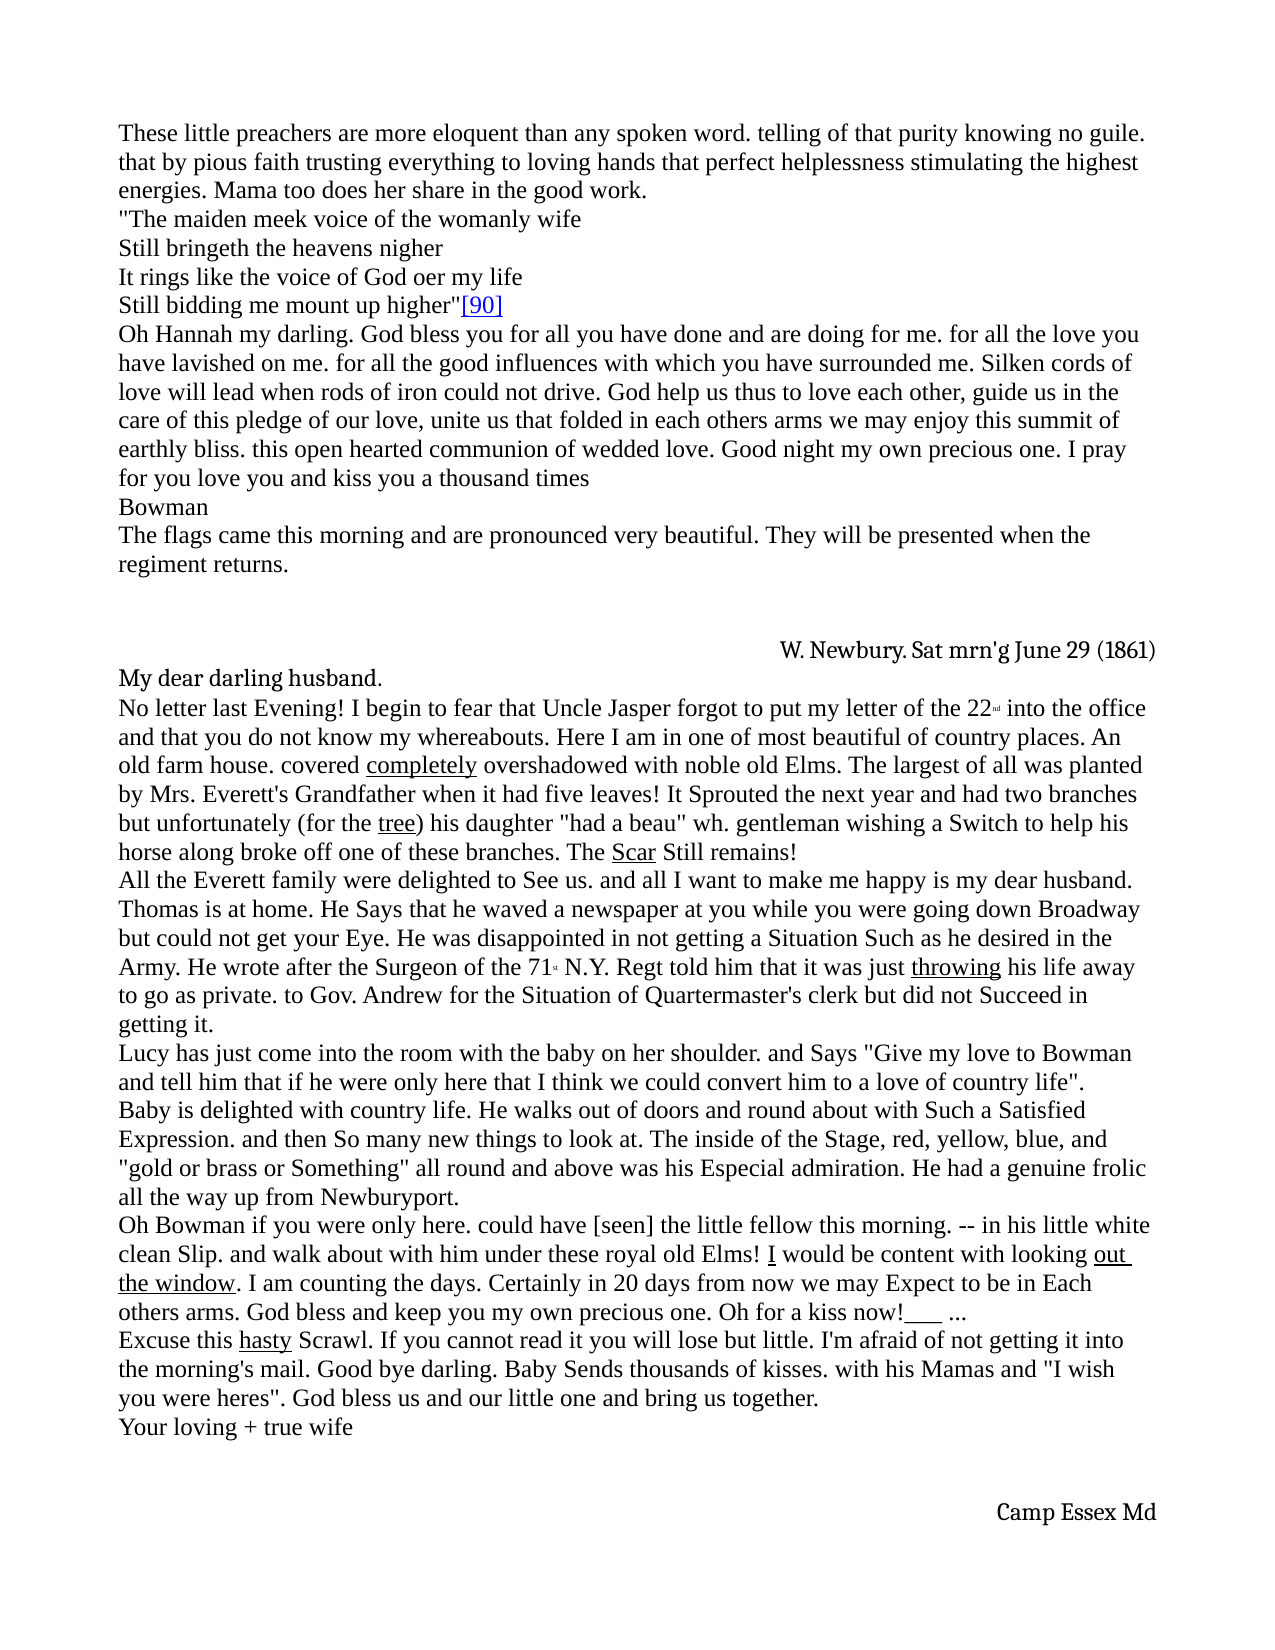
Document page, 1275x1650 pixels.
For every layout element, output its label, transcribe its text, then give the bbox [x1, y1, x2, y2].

text Bowman [118, 492, 1157, 521]
text W. Newbury. Sat mrn'g June 29 (1861) [118, 636, 1157, 664]
text Lucy has just come into the room with the baby on her shoulder. and Says "Give my love to Bowman and tell him that if he were only here that I think we could convert him to a love of country life". [118, 1038, 1157, 1096]
text My dear darling husband. [118, 664, 1157, 693]
text Excuse this hasty Scrawl. If you cannot read it you will lose but little. I'm afraid of not getting it into the morning's mail. Good bye darling. Baby Sends thousands of kisses. with his Mamas and "I wish you were heres". God bless us and our little one and bring us together. [118, 1326, 1157, 1412]
text Camp Essex Md [118, 1498, 1157, 1527]
text "The maiden meek voice of the womanly wife [118, 204, 1157, 233]
text Your loving + true wife [118, 1412, 1157, 1441]
text Still bringeth the heavens nigher [118, 233, 1157, 262]
text These little preachers are more eloquent than any spoken word. telling of that purity knowing no guile. that by pious faith trusting everything to loving hands that perfect helplessness stimulating the highest energies. Mama too does her share in the good work. [118, 118, 1157, 204]
text The flags came this morning and are pronounced very beautiful. They will be presented when the regiment returns. [118, 521, 1157, 578]
text All the Everett family were delighted to See us. and all I want to make me happy is my dear husband. Thomas is at home. He Says that he waved a newspaper at you while you were going down Broadway but could not get your Eye. He was disappointed in not getting a Situation Such as he desired in the Army. He wrote after the Surgeon of the 71st N.Y. Regt told him that it was just throwing his life away to go as private. to Gov. Andrew for the Situation of Quartermaster's clerk but did not Succeed in getting it. [118, 866, 1157, 1038]
text Oh Hannah my darling. God bless you for all you have done and are doing for me. for all the love you have lavished on me. for all the good influences with which you have surrounded me. Silken cords of love will lead when rods of iron could not drive. God help us thus to love each other, guide us in the care of this pledge of our love, unite us that folded in each others arms we may enjoy this summit of earthly bliss. this open hearted communion of wedded love. Good night my own precious one. I pray for you love you and kiss you a thousand times [118, 319, 1157, 492]
text No letter last Evening! I begin to fear that Uncle Jasper forgot to put my letter of the 22nd into the office and that you do not know my whereabouts. Here I am in one of most beautiful of country places. An old farm house. covered completely overshadowed with noble old Elms. The largest of all was planted by Mrs. Everett's Grandfather when it had five leaves! It Sprouted the next year and had two branches but unfortunately (for the tree) his daughter "had a beau" wh. gentleman wishing a Switch to help his horse along broke off one of these branches. The Scar Still remains! [118, 693, 1157, 866]
text It rings like the voice of God oer my life [118, 262, 1157, 291]
text Baby is delighted with country life. He walks out of doors and round about with Such a Satisfied Expression. and then So many new things to look at. The inside of the Stage, red, yellow, blue, and "gold or brass or Something" all round and above was his Especial admiration. He had a genuine frolic all the way up from Newburyport. [118, 1096, 1157, 1211]
text Still bidding me mount up higher"[90] [118, 291, 1157, 319]
text Oh Bowman if you were only here. could have [seen] the little fellow this morning. -- in his little white clean Slip. and walk about with him under these royal old Elms! I would be content with looking out the window. I am counting the days. Certainly in 20 days from now we may Expect to be in Each others arms. God bless and keep you my own precious one. Oh for a kiss now!___ ... [118, 1211, 1157, 1326]
